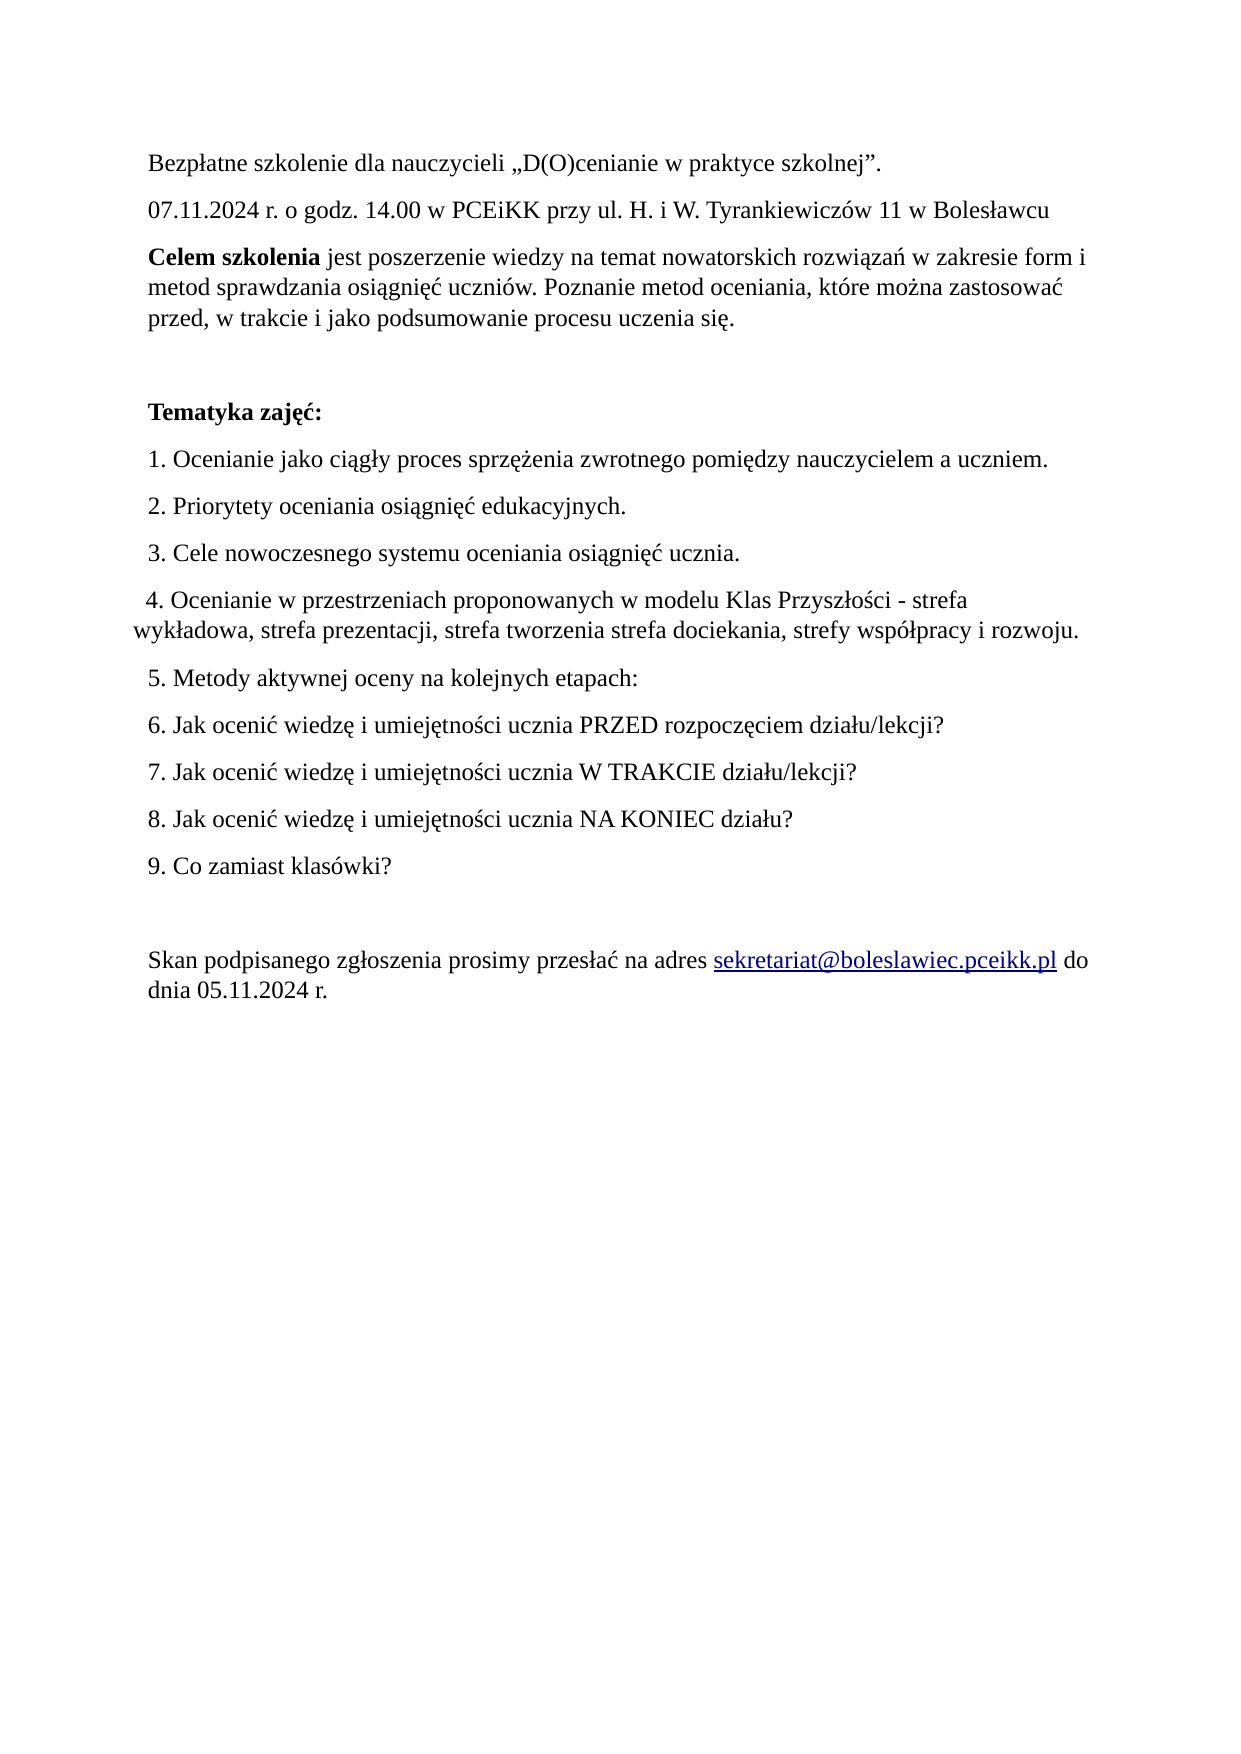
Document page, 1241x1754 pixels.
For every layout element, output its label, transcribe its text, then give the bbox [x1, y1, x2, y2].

text 3. Cele nowoczesnego systemu oceniania osiągnięć ucznia. [148, 538, 1093, 567]
text 7. Jak ocenić wiedzę i umiejętności ucznia W TRAKCIE działu/lekcji? [148, 757, 1093, 786]
text Bezpłatne szkolenie dla nauczycieli „D(O)cenianie w praktyce szkolnej”. [148, 148, 1093, 176]
text 4. Ocenianie w przestrzeniach proponowanych w modelu Klas Przyszłości - strefa wykładowa, strefa prezentacji, strefa tworzenia strefa dociekania, strefy współpracy i rozwoju. [133, 585, 1093, 644]
text Celem szkolenia jest poszerzenie wiedzy na temat nowatorskich rozwiązań w zakresie form i metod sprawdzania osiągnięć uczniów. Poznanie metod oceniania, które można zastosować przed, w trakcie i jako podsumowanie procesu uczenia się. [148, 242, 1093, 331]
text 07.11.2024 r. o godz. 14.00 w PCEiKK przy ul. H. i W. Tyrankiewiczów 11 w Bolesławcu [148, 195, 1093, 223]
text 6. Jak ocenić wiedzę i umiejętności ucznia PRZED rozpoczęciem działu/lekcji? [148, 710, 1093, 738]
text 1. Ocenianie jako ciągły proces sprzężenia zwrotnego pomiędzy nauczycielem a uczniem. [148, 444, 1093, 473]
text Skan podpisanego zgłoszenia prosimy przesłać na adres sekretariat@boleslawiec.pceikk.pl do dnia 05.11.2024 r. [148, 945, 1093, 1004]
text 9. Co zamiast klasówki? [148, 851, 1093, 880]
text 5. Metody aktywnej oceny na kolejnych etapach: [148, 663, 1093, 691]
text 8. Jak ocenić wiedzę i umiejętności ucznia NA KONIEC działu? [148, 804, 1093, 833]
text 2. Priorytety oceniania osiągnięć edukacyjnych. [148, 491, 1093, 520]
text Tematyka zajęć: [148, 397, 1093, 426]
